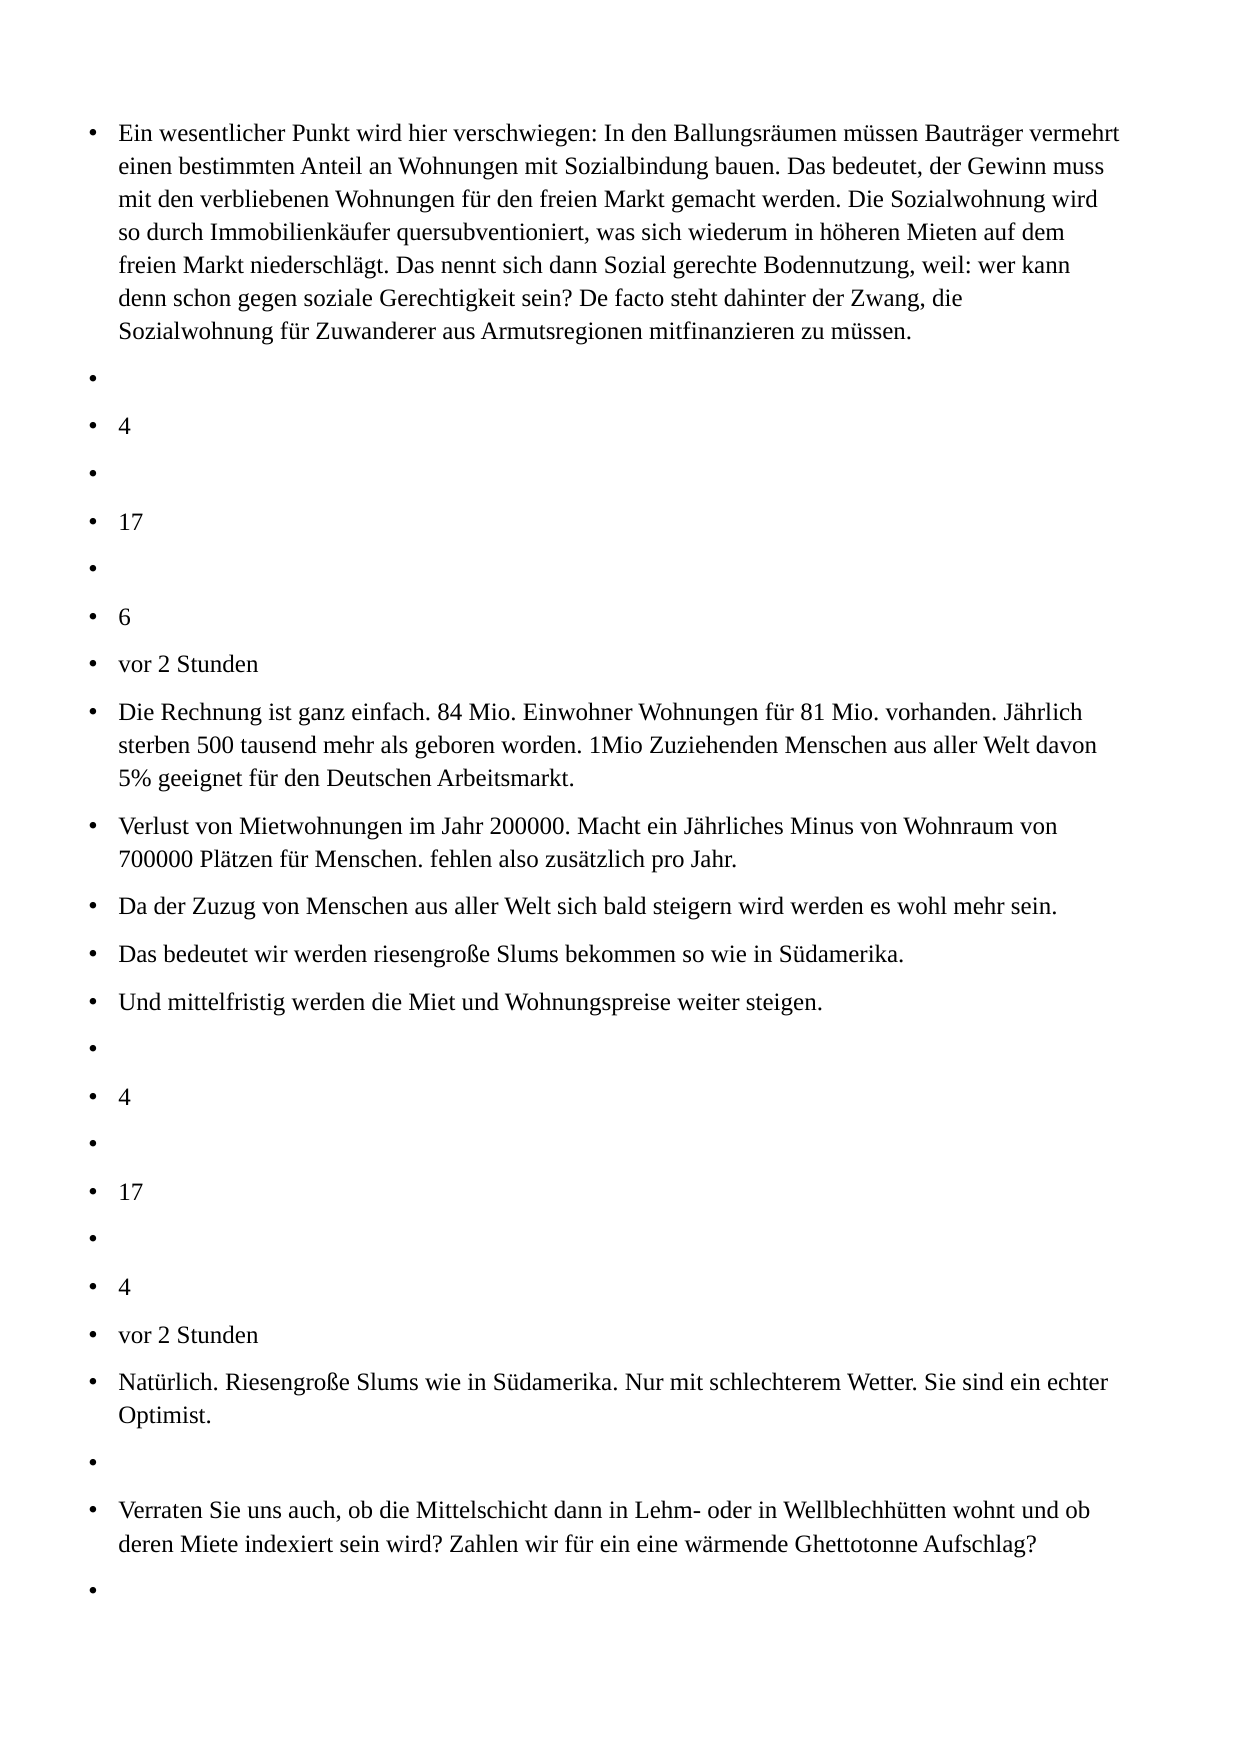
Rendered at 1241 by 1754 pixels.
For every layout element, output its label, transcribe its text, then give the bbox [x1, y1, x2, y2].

list Verraten Sie uns auch, ob die Mittelschicht dann in Lehm- oder in Wellblechhütten wohnt und ob deren Miete indexiert sein wird? Zahlen wir für ein eine wärmende Ghettotonne Aufschlag? [118, 1496, 1122, 1557]
list Die Rechnung ist ganz einfach. 84 Mio. Einwohner Wohnungen für 81 Mio. vorhanden. Jährlich sterben 500 tausend mehr als geboren worden. 1Mio Zuziehenden Menschen aus aller Welt davon 5% geeignet für den Deutschen Arbeitsmarkt. [118, 697, 1122, 792]
list 4 [118, 1272, 1122, 1301]
list Und mittelfristig werden die Miet und Wohnungspreise weiter steigen. [118, 987, 1122, 1015]
list vor 2 Stunden [118, 649, 1122, 678]
list 17 [118, 1177, 1122, 1206]
list Das bedeutet wir werden riesengroße Slums bekommen so wie in Südamerika. [118, 939, 1122, 968]
list Natürlich. Riesengroße Slums wie in Südamerika. Nur mit schlechterem Wetter. Sie sind ein echter Optimist. [118, 1367, 1122, 1429]
list vor 2 Stunden [118, 1320, 1122, 1348]
list 4 [118, 1082, 1122, 1111]
list 4 [118, 411, 1122, 440]
list Verlust von Mietwohnungen im Jahr 200000. Macht ein Jährliches Minus von Wohnraum von 700000 Plätzen für Menschen. fehlen also zusätzlich pro Jahr. [118, 811, 1122, 872]
list 6 [118, 602, 1122, 631]
list Ein wesentlicher Punkt wird hier verschwiegen: In den Ballungsräumen müssen Bauträger vermehrt einen bestimmten Anteil an Wohnungen mit Sozialbindung bauen. Das bedeutet, der Gewinn muss mit den verbliebenen Wohnungen für den freien Markt gemacht werden. Die Sozialwohnung wird so durch Immobilienkäufer quersubventioniert, was sich wiederum in höheren Mieten auf dem freien Markt niederschlägt. Das nennt sich dann Sozial gerechte Bodennutzung, weil: wer kann denn schon gegen soziale Gerechtigkeit sein? De facto steht dahinter der Zwang, die Sozialwohnung für Zuwanderer aus Armutsregionen mitfinanzieren zu müssen. [118, 118, 1122, 345]
list 17 [118, 507, 1122, 535]
list Da der Zuzug von Menschen aus aller Welt sich bald steigern wird werden es wohl mehr sein. [118, 891, 1122, 920]
